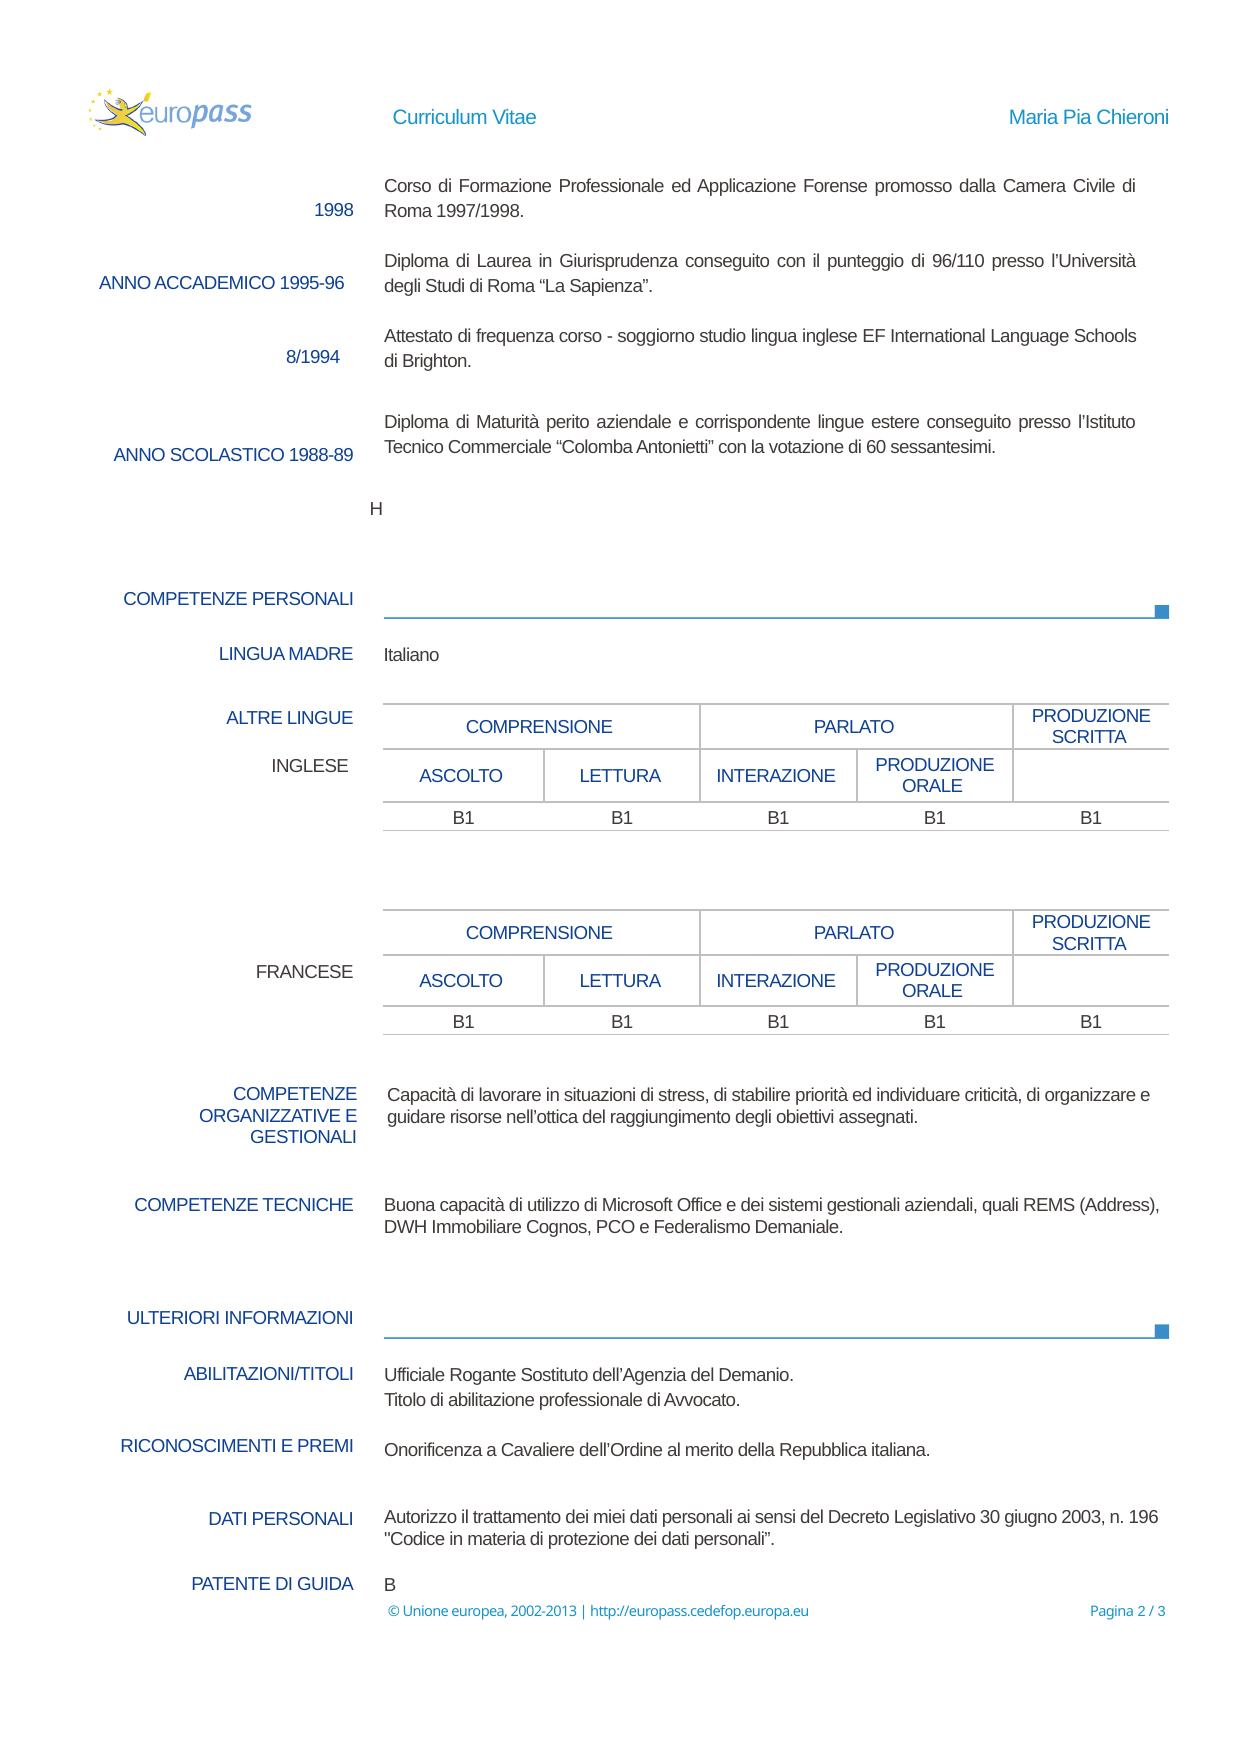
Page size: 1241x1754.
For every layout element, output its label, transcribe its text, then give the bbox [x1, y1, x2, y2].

table_cell B1 [700, 1007, 857, 1034]
table_cell Autorizzo il trattamento dei miei dati personali ai sensi del Decreto Legislativo 30 giugno 2003, n. 196 "Codice in materia di protezione dei dati personali”. [384, 1506, 1169, 1549]
table_cell Corso di Formazione Professionale ed Applicazione Forense promosso dalla Camera Civile di Roma 1997/1998. Diploma di Laurea in Giurisprudenza conseguito con il punteggio di 96/110 presso l’Università degli Studi di Roma “La Sapienza”. Attestato di frequenza corso - soggiorno studio lingua inglese EF International Language Schools di Brighton. Diploma di Maturità perito aziendale e corrispondente lingue estere conseguito presso l’Istituto Tecnico Commerciale “Colomba Antonietti” con la votazione di 60 sessantesimi. [384, 171, 1152, 494]
table_cell [1014, 750, 1169, 801]
table_cell COMPETENZE PERSONALI [89, 588, 384, 619]
table_cell H [384, 494, 1152, 587]
table_cell Ascolto [383, 750, 543, 801]
table_cell B1 [383, 803, 544, 830]
table_cell PRODUZIONE SCRITTA [1014, 705, 1169, 748]
table_cell Produzione orale [858, 750, 1012, 801]
table_header [383, 853, 1169, 909]
table_cell B1 [544, 1007, 700, 1034]
table_cell PRODUZIONE SCRITTA [1014, 911, 1169, 954]
table_cell [89, 1261, 384, 1285]
table_cell Francese [89, 909, 383, 1005]
table_cell [89, 667, 383, 703]
table_cell B1 [700, 803, 857, 830]
table_cell [384, 588, 1169, 617]
table_header B [384, 1570, 1169, 1595]
table_header [384, 1307, 1169, 1337]
table_cell COMPRENSIONE [383, 705, 699, 748]
table_cell Lettura [545, 956, 699, 1005]
table_header Abilitazioni/Titoli Riconoscimenti e premi [89, 1360, 384, 1482]
table_header Capacità di lavorare in situazioni di stress, di stabilire priorità ed individuare criticità, di organizzare e guidare risorse nell’ottica del raggiungimento degli obiettivi assegnati. [387, 1057, 1169, 1148]
table_cell Altre lingue Inglese [89, 703, 383, 801]
table_cell [1156, 494, 1169, 587]
table_cell B1 [544, 803, 700, 830]
table_cell B1 [383, 1007, 544, 1034]
table_cell Produzione orale [858, 956, 1012, 1005]
table_header Italiano [383, 641, 1169, 667]
table_header ULTERIORI INFORMAZIONI [89, 1307, 384, 1339]
table_cell [384, 1482, 1169, 1506]
table_cell [384, 1261, 1169, 1285]
table_header Competenze organizzative e gestionali [89, 1057, 387, 1148]
table_header Patente di guida [89, 1570, 384, 1595]
table_cell [89, 801, 383, 830]
table_header competenze TECNICHE [89, 1191, 384, 1261]
table_cell [89, 1482, 384, 1506]
table_cell [1014, 956, 1169, 1005]
table_cell COMPRENSIONE [383, 911, 699, 954]
table_cell PARLATO [701, 705, 1012, 748]
table_cell B1 [857, 803, 1013, 830]
table_cell [383, 667, 1169, 703]
table_header Buona capacità di utilizzo di Microsoft Office e dei sistemi gestionali aziendali, quali REMS (Address), DWH Immobiliare Cognos, PCO e Federalismo Demaniale. [384, 1191, 1169, 1261]
table_cell [1152, 494, 1156, 587]
table_cell B1 [857, 1007, 1013, 1034]
table_cell B1 [1013, 1007, 1169, 1034]
table_cell Interazione [701, 956, 856, 1005]
table_cell [1152, 171, 1156, 494]
table_header Lingua madre [89, 641, 383, 667]
table_cell [89, 1005, 383, 1034]
table_cell 1998 Anno accademico 1995-96 8/1994 Anno scolastico 1988-89 [89, 171, 384, 587]
table_cell [1156, 171, 1169, 494]
table_header Ufficiale Rogante Sostituto dell’Agenzia del Demanio. Titolo di abilitazione professionale di Avvocato. Onorificenza a Cavaliere dell’Ordine al merito della Repubblica italiana. [384, 1360, 1169, 1482]
table_cell Interazione [701, 750, 856, 801]
table_header [89, 853, 383, 909]
table_cell B1 [1013, 803, 1169, 830]
table_cell Lettura [545, 750, 699, 801]
table_cell Ascolto [383, 956, 543, 1005]
table_cell Dati personali [89, 1506, 384, 1549]
table_cell PARLATO [701, 911, 1012, 954]
